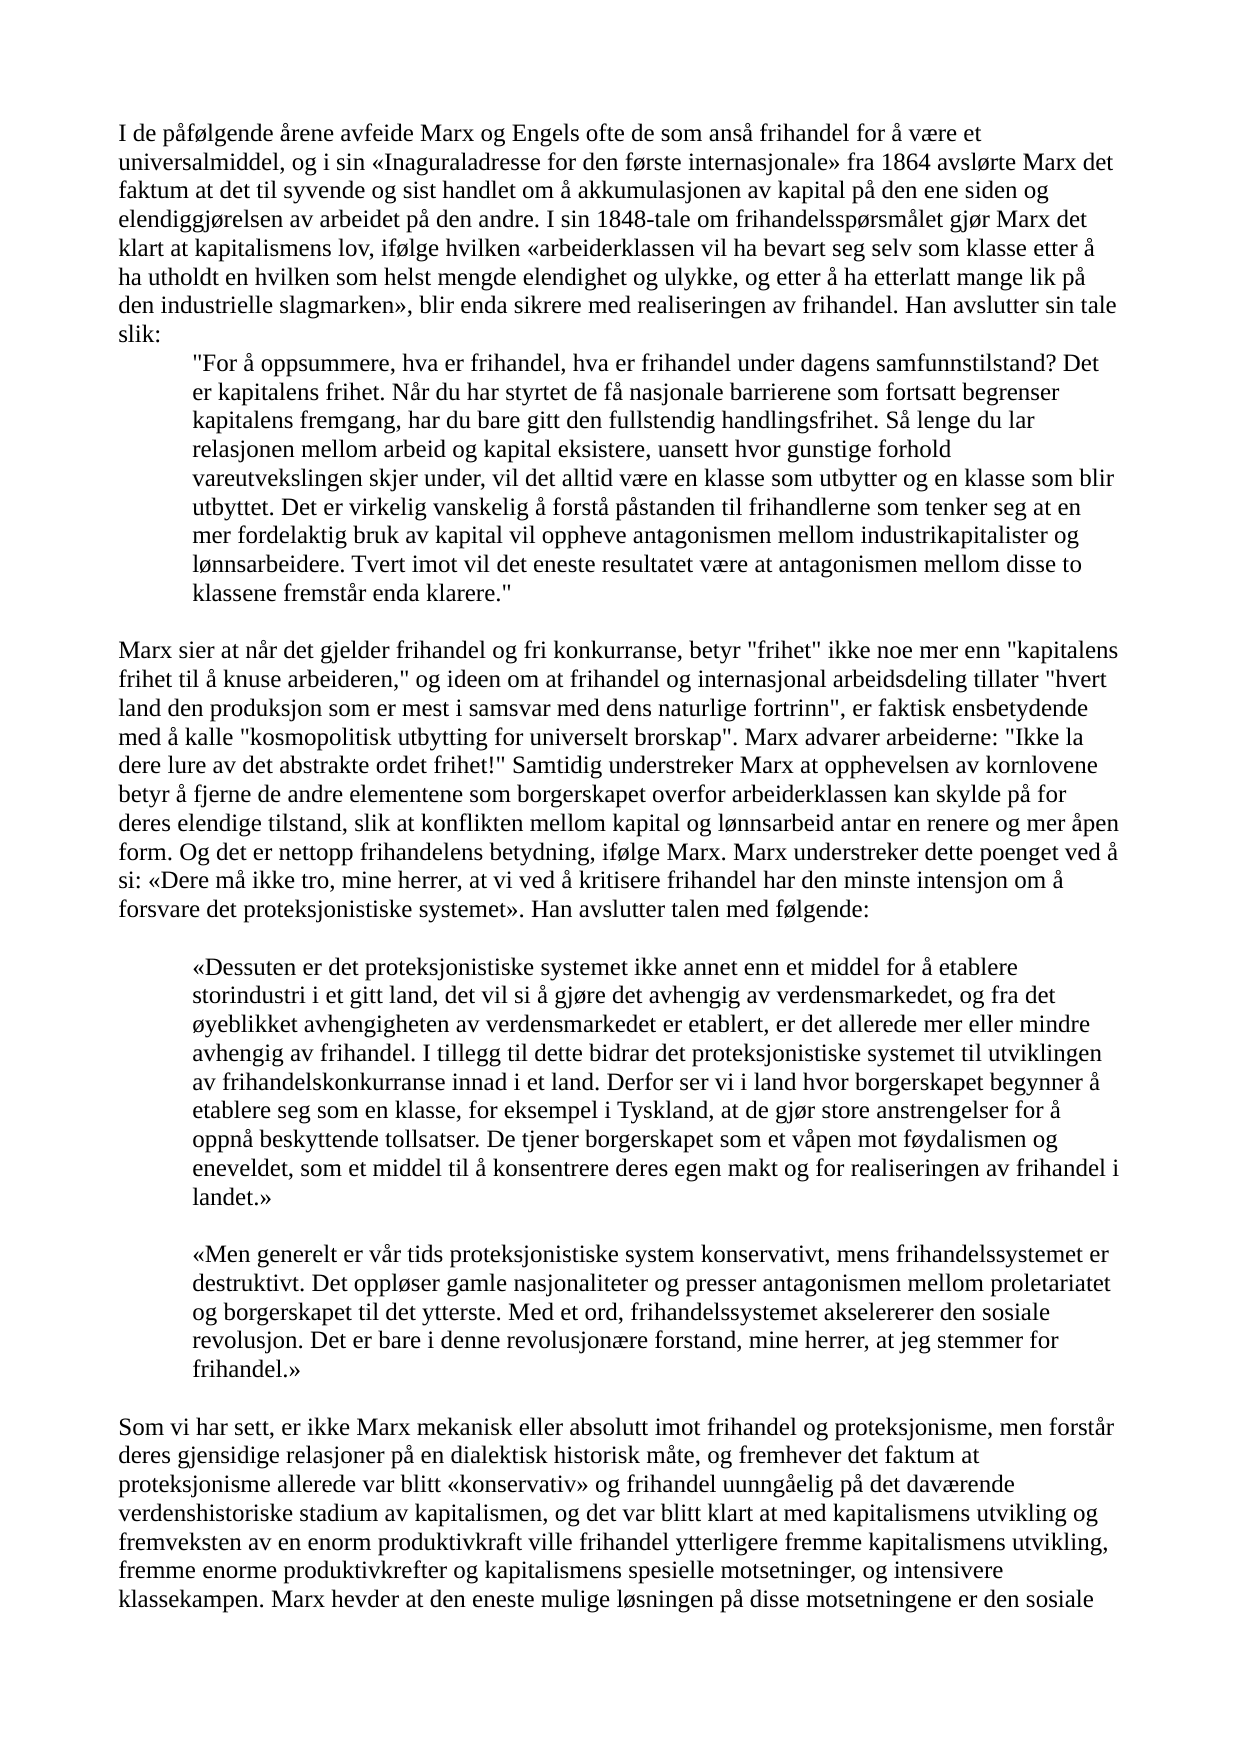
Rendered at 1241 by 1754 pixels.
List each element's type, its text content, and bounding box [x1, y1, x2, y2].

text Som vi har sett, er ikke Marx mekanisk eller absolutt imot frihandel og proteksjonisme, men forstår deres gjensidige relasjoner på en dialektisk historisk måte, og fremhever det faktum at proteksjonisme allerede var blitt «konservativ» og frihandel uunngåelig på det daværende verdenshistoriske stadium av kapitalismen, og det var blitt klart at med kapitalismens utvikling og fremveksten av en enorm produktivkraft ville frihandel ytterligere fremme kapitalismens utvikling, fremme enorme produktivkrefter og kapitalismens spesielle motsetninger, og intensivere klassekampen. Marx hevder at den eneste mulige løsningen på disse motsetningene er den sosiale [118, 1412, 1122, 1613]
text «Men generelt er vår tids proteksjonistiske system konservativt, mens frihandelssystemet er destruktivt. Det oppløser gamle nasjonaliteter og presser antagonismen mellom proletariatet og borgerskapet til det ytterste. Med et ord, frihandelssystemet akselererer den sosiale revolusjon. Det er bare i denne revolusjonære forstand, mine herrer, at jeg stemmer for frihandel.» [192, 1239, 1122, 1383]
text Marx sier at når det gjelder frihandel og fri konkurranse, betyr "frihet" ikke noe mer enn "kapitalens frihet til å knuse arbeideren," og ideen om at frihandel og internasjonal arbeidsdeling tillater "hvert land den produksjon som er mest i samsvar med dens naturlige fortrinn", er faktisk ensbetydende med å kalle "kosmopolitisk utbytting for universelt brorskap". Marx advarer arbeiderne: "Ikke la dere lure av det abstrakte ordet frihet!" Samtidig understreker Marx at opphevelsen av kornlovene betyr å fjerne de andre elementene som borgerskapet overfor arbeiderklassen kan skylde på for deres elendige tilstand, slik at konflikten mellom kapital og lønnsarbeid antar en renere og mer åpen form. Og det er nettopp frihandelens betydning, ifølge Marx. Marx understreker dette poenget ved å si: «Dere må ikke tro, mine herrer, at vi ved å kritisere frihandel har den minste intensjon om å forsvare det proteksjonistiske systemet». Han avslutter talen med følgende: [118, 636, 1122, 923]
text I de påfølgende årene avfeide Marx og Engels ofte de som anså frihandel for å være et universalmiddel, og i sin «Inaguraladresse for den første internasjonale» fra 1864 avslørte Marx det faktum at det til syvende og sist handlet om å akkumulasjonen av kapital på den ene siden og elendiggjørelsen av arbeidet på den andre. I sin 1848-tale om frihandelsspørsmålet gjør Marx det klart at kapitalismens lov, ifølge hvilken «arbeiderklassen vil ha bevart seg selv som klasse etter å ha utholdt en hvilken som helst mengde elendighet og ulykke, og etter å ha etterlatt mange lik på den industrielle slagmarken», blir enda sikrere med realiseringen av frihandel. Han avslutter sin tale slik: [118, 118, 1122, 348]
text «Dessuten er det proteksjonistiske systemet ikke annet enn et middel for å etablere storindustri i et gitt land, det vil si å gjøre det avhengig av verdensmarkedet, og fra det øyeblikket avhengigheten av verdensmarkedet er etablert, er det allerede mer eller mindre avhengig av frihandel. I tillegg til dette bidrar det proteksjonistiske systemet til utviklingen av frihandelskonkurranse innad i et land. Derfor ser vi i land hvor borgerskapet begynner å etablere seg som en klasse, for eksempel i Tyskland, at de gjør store anstrengelser for å oppnå beskyttende tollsatser. De tjener borgerskapet som et våpen mot føydalismen og eneveldet, som et middel til å konsentrere deres egen makt og for realiseringen av frihandel i landet.» [192, 952, 1122, 1211]
text "For å oppsummere, hva er frihandel, hva er frihandel under dagens samfunnstilstand? Det er kapitalens frihet. Når du har styrtet de få nasjonale barrierene som fortsatt begrenser kapitalens fremgang, har du bare gitt den fullstendig handlingsfrihet. Så lenge du lar relasjonen mellom arbeid og kapital eksistere, uansett hvor gunstige forhold vareutvekslingen skjer under, vil det alltid være en klasse som utbytter og en klasse som blir utbyttet. Det er virkelig vanskelig å forstå påstanden til frihandlerne som tenker seg at en mer fordelaktig bruk av kapital vil oppheve antagonismen mellom industrikapitalister og lønnsarbeidere. Tvert imot vil det eneste resultatet være at antagonismen mellom disse to klassene fremstår enda klarere." [192, 348, 1122, 607]
